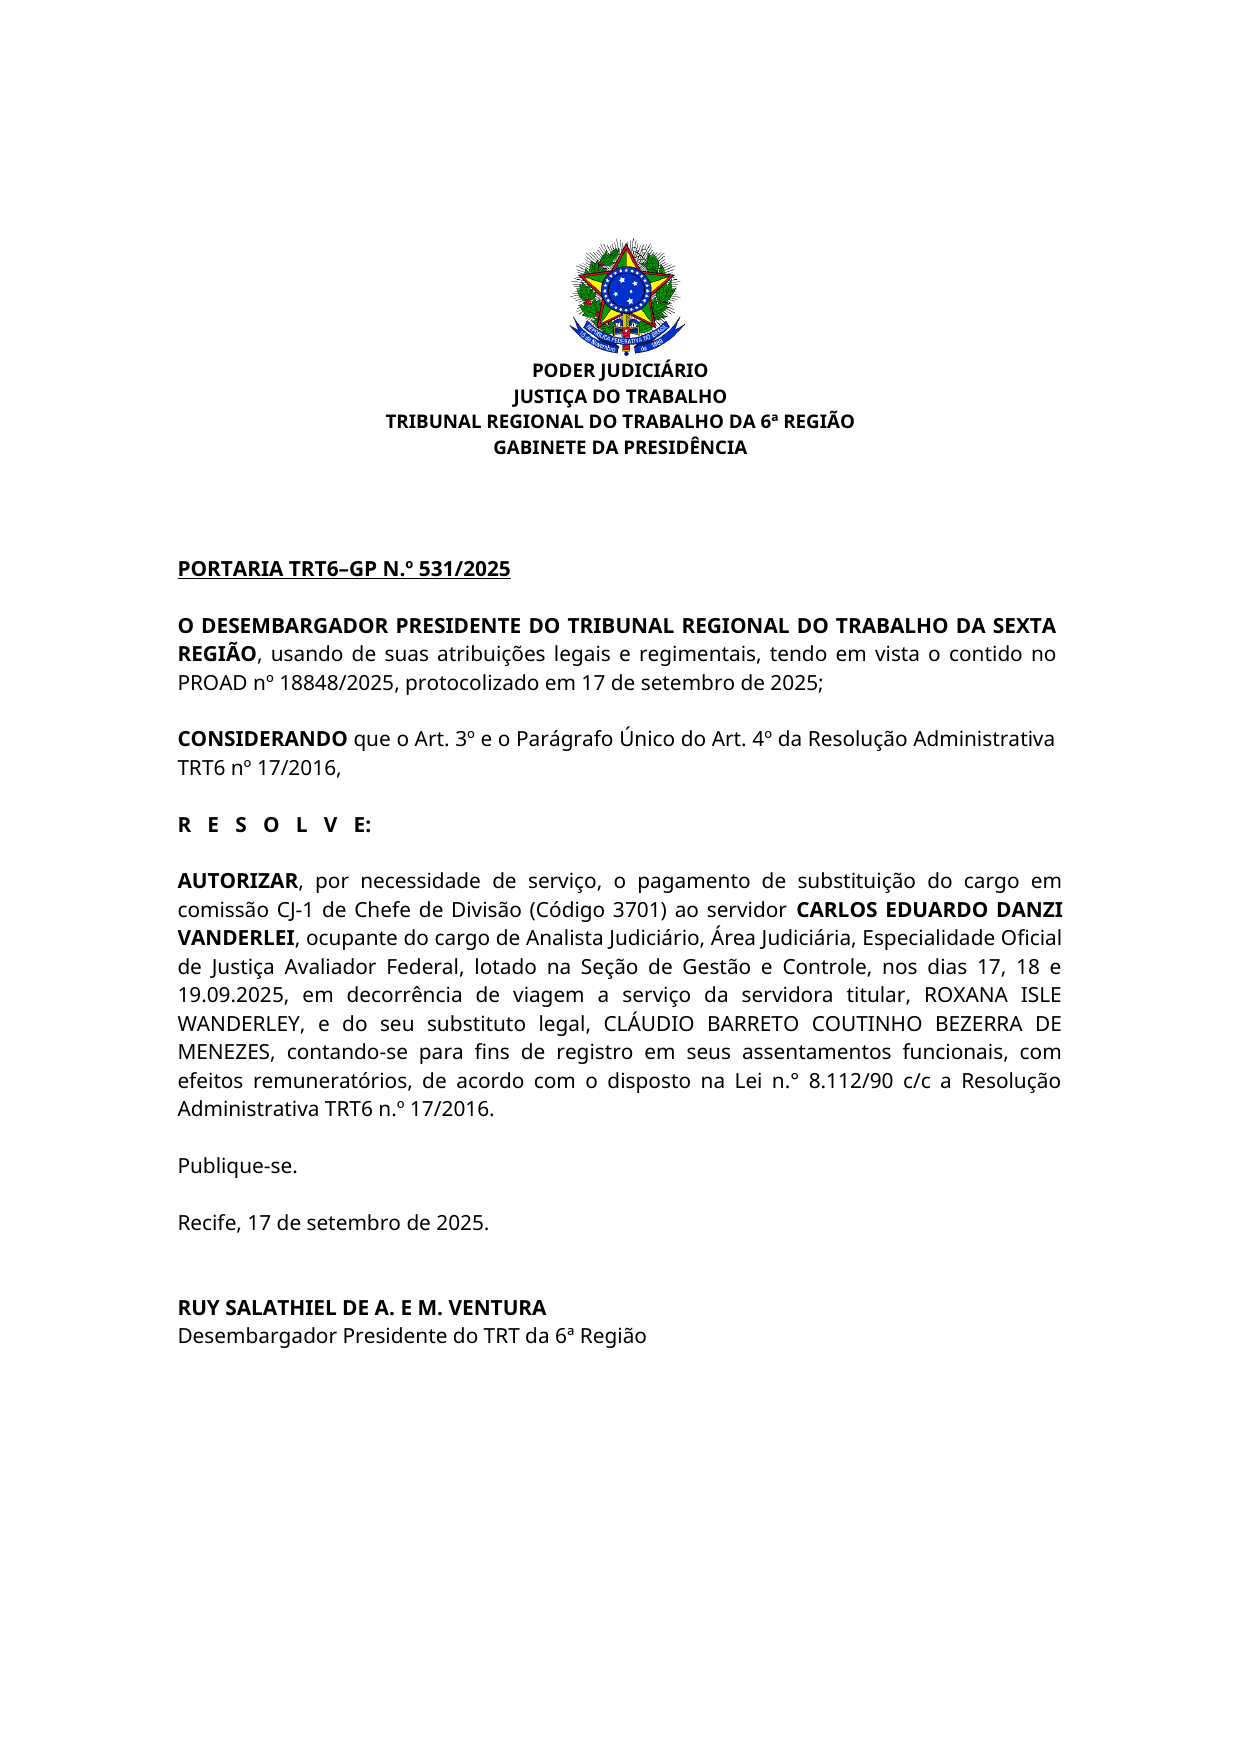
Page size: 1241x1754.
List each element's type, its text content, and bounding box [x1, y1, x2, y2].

text PODER JUDICIÁRIO [688, 292, 1062, 318]
text O DESEMBARGADOR PRESIDENTE DO TRIBUNAL REGIONAL DO TRABALHO DA SEXTA REGIÃO, usando de suas atribuições legais e regimentais, tendo em vista o contido no PROAD nº 18848/2025, protocolizado em 17 de setembro de 2025; [177, 611, 1057, 696]
text Recife, 17 de setembro de 2025. [177, 1208, 1063, 1236]
text JUSTIÇA DO TRABALHO [688, 318, 1062, 343]
text TRIBUNAL REGIONAL DO TRABALHO DA 6ª REGIÃO [178, 343, 1062, 369]
text PODER JUDICIÁRIO [178, 292, 563, 318]
text Publique-se. [177, 1151, 1063, 1179]
text GABINETE DA PRESIDÊNCIA [178, 369, 1062, 524]
text PORTARIA TRT6–GP N.º 531/2025 [177, 554, 1063, 582]
text R E S O L V E: [177, 810, 1063, 838]
text JUSTIÇA DO TRABALHO [178, 318, 563, 343]
text AUTORIZAR, por necessidade de serviço, o pagamento de substituição do cargo em comissão CJ-1 de Chefe de Divisão (Código 3701) ao servidor CARLOS EDUARDO DANZI VANDERLEI, ocupante do cargo de Analista Judiciário, Área Judiciária, Especialidade Oficial de Justiça Avaliador Federal, lotado na Seção de Gestão e Controle, nos dias 17, 18 e 19.09.2025, em decorrência de viagem a serviço da servidora titular, ROXANA ISLE WANDERLEY, e do seu substituto legal, CLÁUDIO BARRETO COUTINHO BEZERRA DE MENEZES, contando-se para fins de registro em seus assentamentos funcionais, com efeitos remuneratórios, de acordo com o disposto na Lei n.° 8.112/90 c/c a Resolução Administrativa TRT6 n.º 17/2016. [177, 867, 1063, 1123]
text CONSIDERANDO que o Art. 3º e o Parágrafo Único do Art. 4º da Resolução Administrativa TRT6 nº 17/2016, [177, 724, 1057, 781]
text RUY SALATHIEL DE A. E M. VENTURA [177, 1293, 1071, 1322]
text Desembargador Presidente do TRT da 6ª Região [177, 1322, 1071, 1350]
